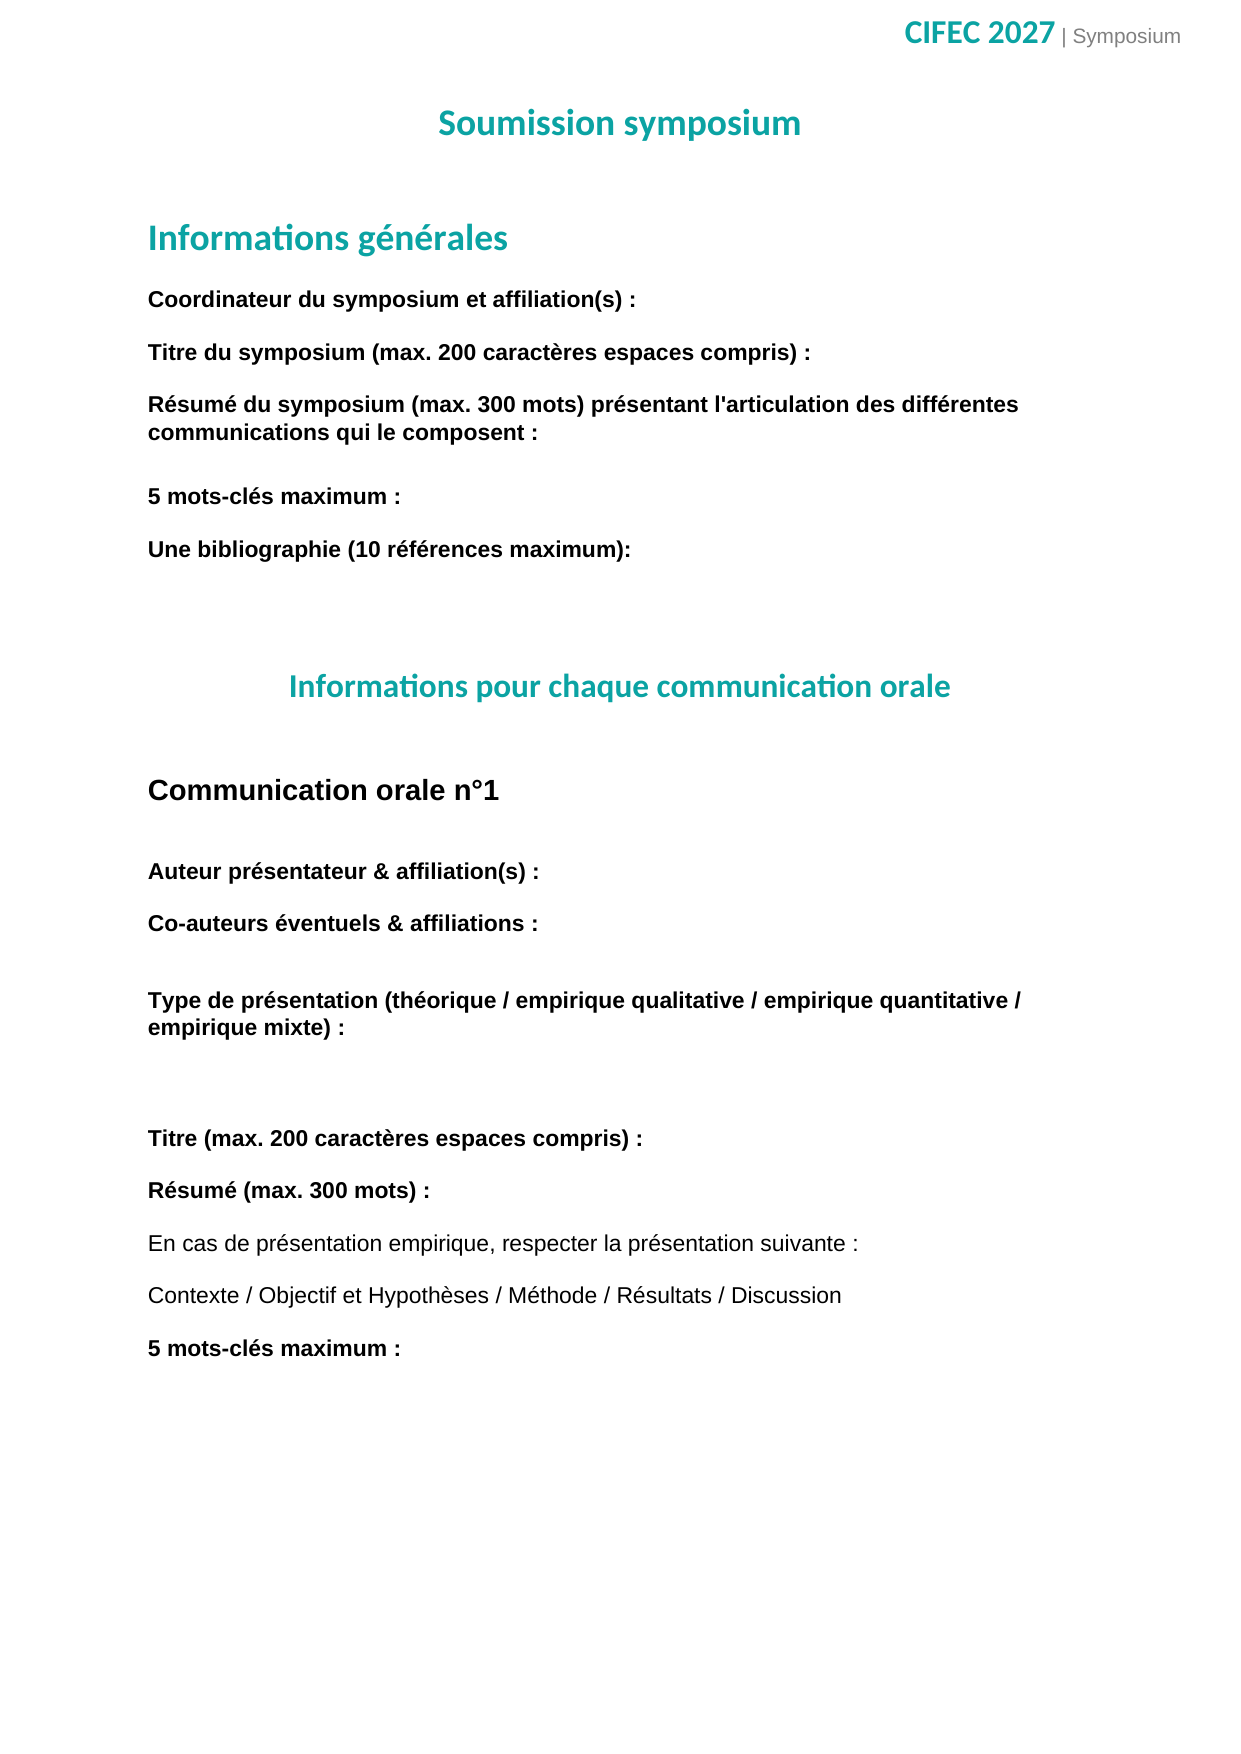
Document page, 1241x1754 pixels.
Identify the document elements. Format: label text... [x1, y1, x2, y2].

text En cas de présentation empirique, respecter la présentation suivante : [148, 1230, 1093, 1256]
text Co-auteurs éventuels & affiliations : [148, 910, 1093, 936]
text Coordinateur du symposium et affiliation(s) : [148, 286, 1093, 313]
text Une bibliographie (10 références maximum): [148, 536, 1093, 562]
text Titre du symposium (max. 200 caractères espaces compris) : [148, 339, 1093, 365]
text 5 mots-clés maximum : [148, 483, 1093, 510]
text Résumé (max. 300 mots) : [148, 1177, 1093, 1204]
text Résumé du symposium (max. 300 mots) présentant l'articulation des différentes communications qui le composent : [148, 391, 1093, 445]
text 5 mots-clés maximum : [148, 1334, 1093, 1361]
text Soumission symposium [148, 99, 1093, 144]
subtitle Communication orale n°1 [148, 773, 1093, 806]
text Informations générales [148, 214, 1093, 259]
text Auteur présentateur & affiliation(s) : [148, 858, 1093, 884]
text Contexte / Objectif et Hypothèses / Méthode / Résultats / Discussion [148, 1282, 1093, 1308]
text Informations pour chaque communication orale [148, 666, 1093, 706]
text Type de présentation (théorique / empirique qualitative / empirique quantitative / empirique mixte) : [148, 987, 1093, 1040]
text Titre (max. 200 caractères espaces compris) : [148, 1125, 1093, 1151]
